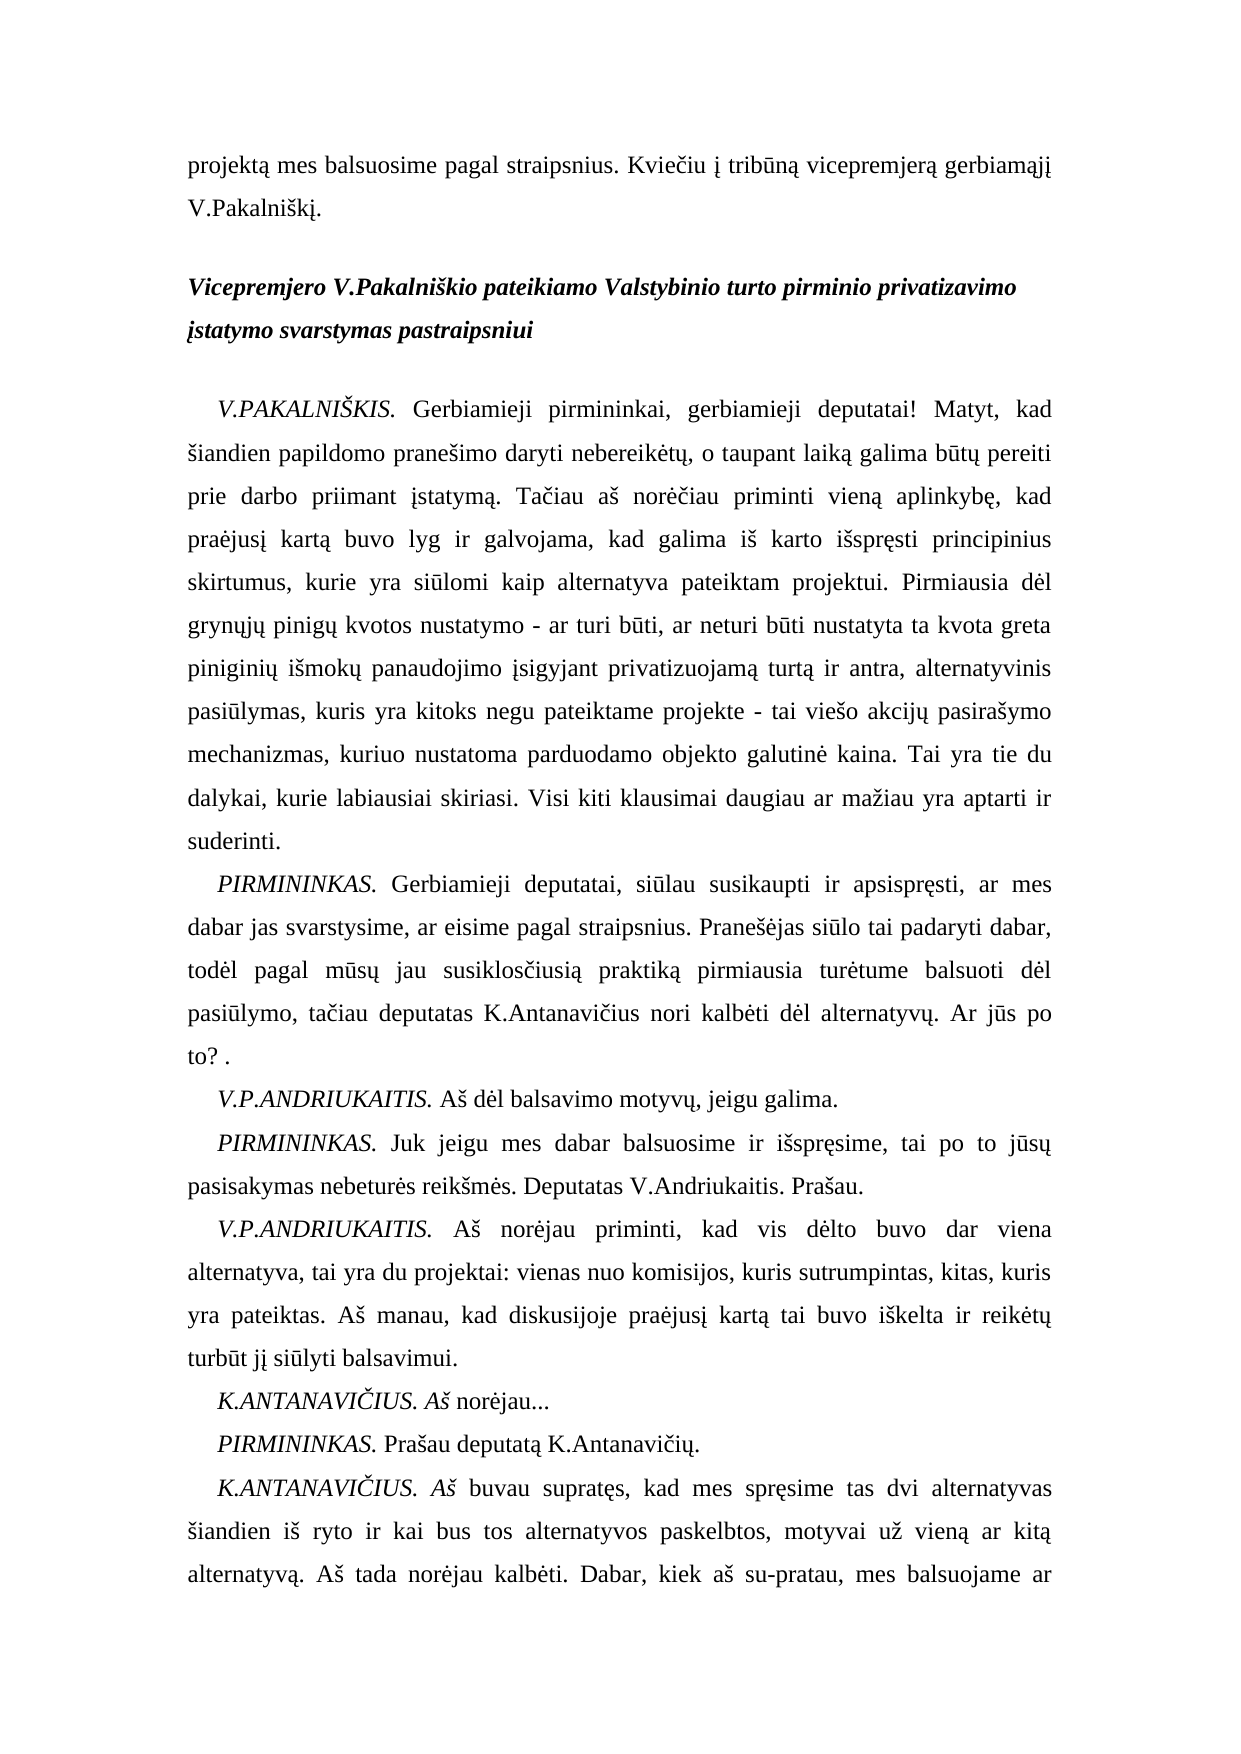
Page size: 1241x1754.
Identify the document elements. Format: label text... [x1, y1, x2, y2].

text V.P.ANDRIUKAITIS. Aš norėjau priminti, kad vis dėlto buvo dar viena alternatyva, tai yra du projektai: vienas nuo komisijos, kuris sutrumpintas, kitas, kuris yra pateiktas. Aš manau, kad diskusijoje praėjusį kartą tai buvo iškelta ir reikėtų turbūt jį siūlyti balsavimui. [187, 1214, 1053, 1372]
text V.PAKALNIŠKIS. Gerbiamieji pirmininkai, gerbiamieji deputatai! Matyt, kad šiandien papildomo pranešimo daryti nebereikėtų, o taupant laiką galima būtų pereiti prie darbo priimant įstatymą. Tačiau aš norėčiau priminti vieną aplinkybę, kad praėjusį kartą buvo lyg ir galvojama, kad galima iš karto išspręsti principinius skirtumus, kurie yra siūlomi kaip alternatyva pateiktam projektui. Pirmiausia dėl grynųjų pinigų kvotos nustatymo - ar turi būti, ar neturi būti nustatyta ta kvota greta piniginių išmokų panaudojimo įsigyjant privatizuojamą turtą ir antra, alternatyvinis pasiūlymas, kuris yra kitoks negu pateiktame projekte - tai viešo akcijų pasirašymo mechanizmas, kuriuo nustatoma parduodamo objekto galutinė kaina. Tai yra tie du dalykai, kurie labiausiai skiriasi. Visi kiti klausimai daugiau ar mažiau yra aptarti ir suderinti. [187, 394, 1053, 854]
text PIRMININKAS. Gerbiamieji deputatai, siūlau susikaupti ir apsispręsti, ar mes dabar jas svarstysime, ar eisime pagal straipsnius. Pranešėjas siūlo tai padaryti dabar, todėl pagal mūsų jau susiklosčiusią praktiką pirmiausia turėtume balsuoti dėl pasiūlymo, tačiau deputatas K.Antanavičius nori kalbėti dėl alternatyvų. Ar jūs po to? . [187, 869, 1053, 1070]
subtitle Vicepremjero V.Pakalniškio pateikiamo Valstybinio turto pirminio privatizavimo įstatymo svarstymas pastraipsniui [187, 272, 1053, 344]
text PIRMININKAS. Juk jeigu mes dabar balsuosime ir išspręsime, tai po to jūsų pasisakymas nebeturės reikšmės. Deputatas V.Andriukaitis. Prašau. [187, 1128, 1053, 1199]
text projektą mes balsuosime pagal straipsnius. Kviečiu į tribūną vicepremjerą gerbiamąjį V.Pakalniškį. [187, 150, 1053, 222]
text K.ANTANAVIČIUS. Aš norėjau... [187, 1386, 1053, 1415]
text V.P.ANDRIUKAITIS. Aš dėl balsavimo motyvų, jeigu galima. [187, 1084, 1053, 1113]
text K.ANTANAVIČIUS. Aš buvau supratęs, kad mes spręsime tas dvi alternatyvas šiandien iš ryto ir kai bus tos alternatyvos paskelbtos, motyvai už vieną ar kitą alternatyvą. Aš tada norėjau kalbėti. Dabar, kiek aš su-pratau, mes balsuojame ar [187, 1473, 1053, 1588]
text PIRMININKAS. Prašau deputatą K.Antanavičių. [187, 1429, 1053, 1458]
